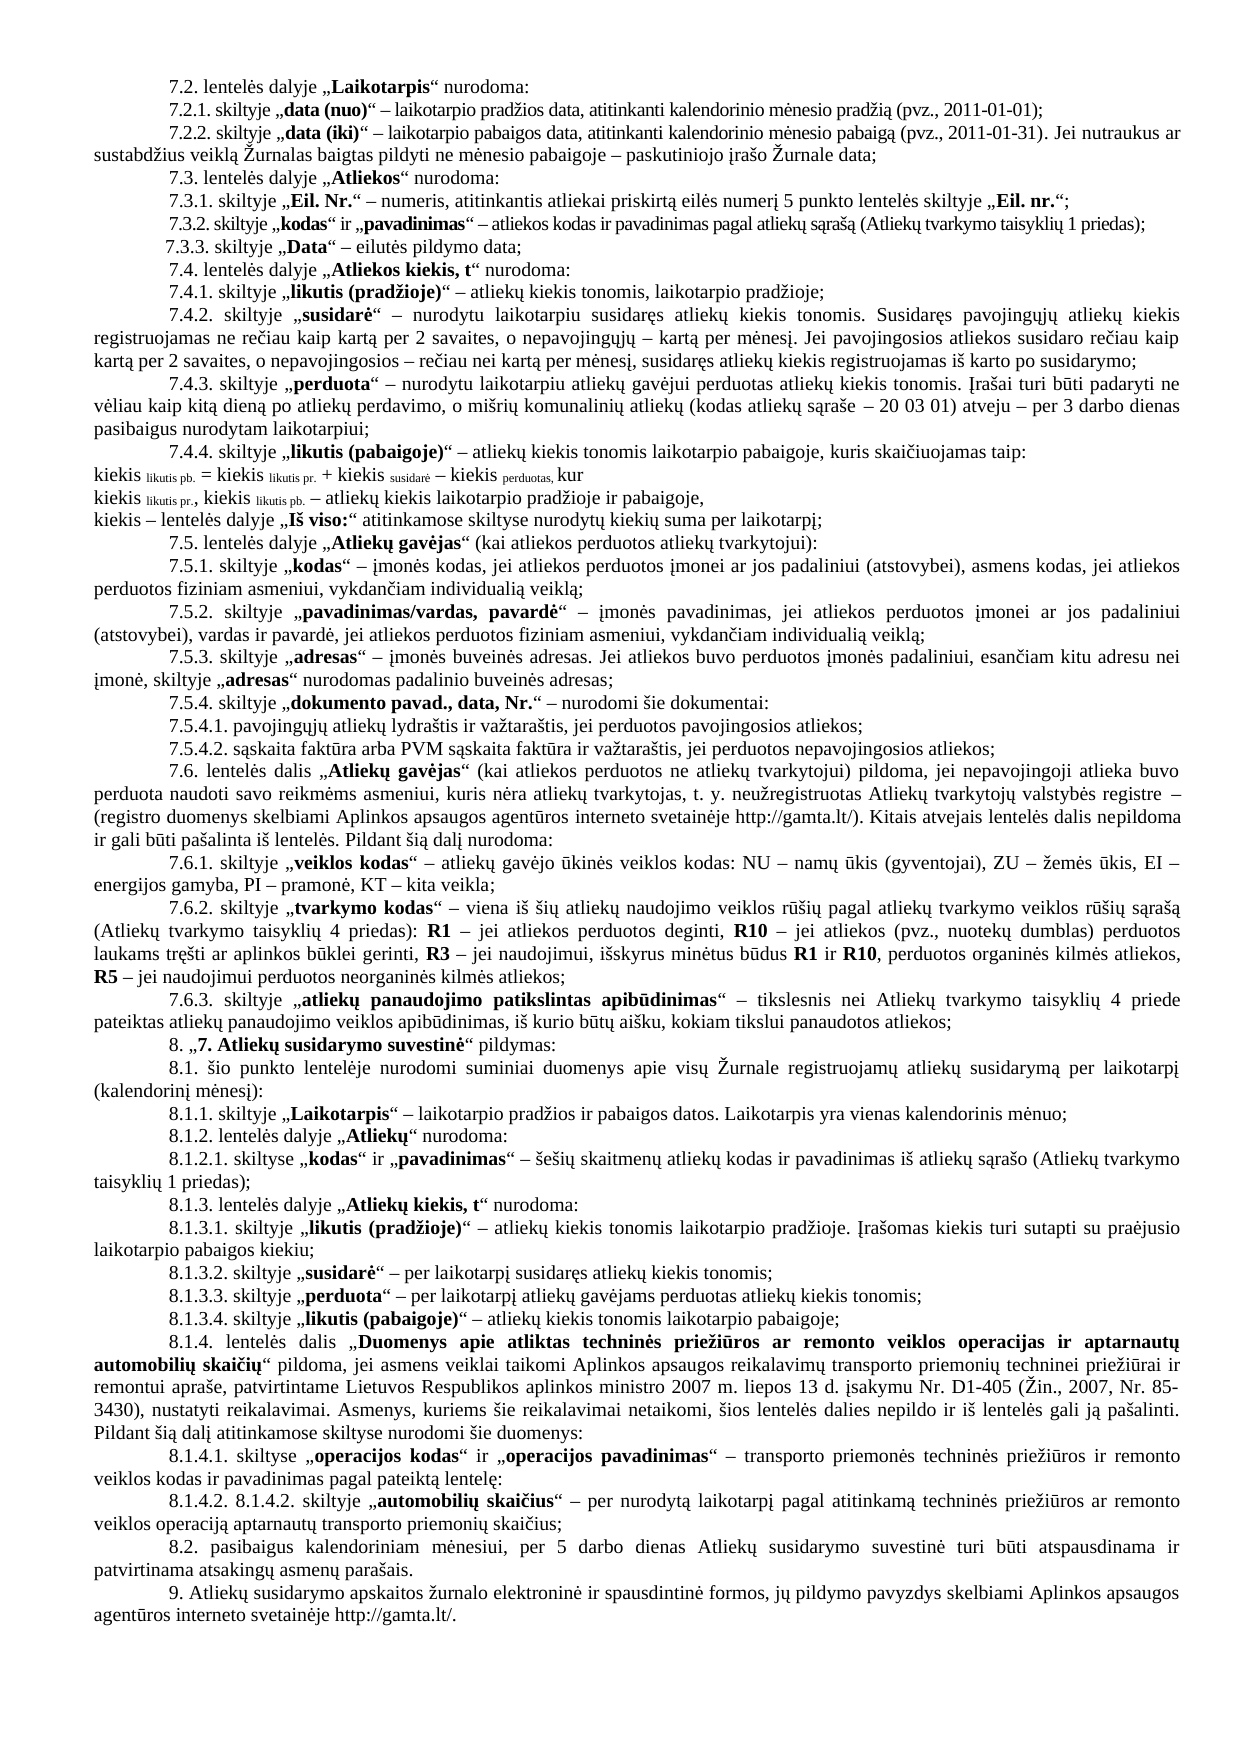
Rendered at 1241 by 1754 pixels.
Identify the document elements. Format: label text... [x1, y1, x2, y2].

text 8.1.3.4. skiltyje „likutis (pabaigoje)“ – atliekų kiekis tonomis laikotarpio pabaigoje; [94, 1307, 1181, 1330]
text 9. Atliekų susidarymo apskaitos žurnalo elektroninė ir spausdintinė formos, jų pildymo pavyzdys skelbiami Aplinkos apsaugos agentūros interneto svetainėje http://gamta.lt/. [94, 1581, 1181, 1626]
text 7.5.4. skiltyje „dokumento pavad., data, Nr.“ – nurodomi šie dokumentai: [94, 691, 1181, 714]
text 7.5.4.2. sąskaita faktūra arba PVM sąskaita faktūra ir važtaraštis, jei perduotos nepavojingosios atliekos; [94, 737, 1181, 759]
text 7.6.1. skiltyje „veiklos kodas“ – atliekų gavėjo ūkinės veiklos kodas: NU – namų ūkis (gyventojai), ZU – žemės ūkis, EI – energijos gamyba, PI – pramonė, KT – kita veikla; [94, 851, 1181, 896]
text 7.5.2. skiltyje „pavadinimas/vardas, pavardė“ – įmonės pavadinimas, jei atliekos perduotos įmonei ar jos padaliniui (atstovybei), vardas ir pavardė, jei atliekos perduotos fiziniam asmeniui, vykdančiam individualią veiklą; [94, 600, 1181, 645]
text kiekis likutis pb. = kiekis likutis pr. + kiekis susidarė – kiekis perduotas, kur [94, 463, 1181, 486]
text 8. „7. Atliekų susidarymo suvestinė“ pildymas: [94, 1033, 1181, 1056]
text 7.4. lentelės dalyje „Atliekos kiekis, t“ nurodoma: [94, 257, 1181, 280]
text 8.1.4.2. 8.1.4.2. skiltyje „automobilių skaičius“ – per nurodytą laikotarpį pagal atitinkamą techninės priežiūros ar remonto veiklos operaciją aptarnautų transporto priemonių skaičius; [94, 1489, 1181, 1535]
text kiekis likutis pr., kiekis likutis pb. – atliekų kiekis laikotarpio pradžioje ir pabaigoje, [94, 486, 1181, 508]
text 7.3.3. skiltyje „Data“ – eilutės pildymo data; [165, 235, 1181, 257]
text 7.4.1. skiltyje „likutis (pradžioje)“ – atliekų kiekis tonomis, laikotarpio pradžioje; [94, 280, 1181, 303]
text 7.3. lentelės dalyje „Atliekos“ nurodoma: [94, 166, 1181, 189]
text 8.2. pasibaigus kalendoriniam mėnesiui, per 5 darbo dienas Atliekų susidarymo suvestinė turi būti atspausdinama ir patvirtinama atsakingų asmenų parašais. [94, 1535, 1181, 1581]
text 7.6.3. skiltyje „atliekų panaudojimo patikslintas apibūdinimas“ – tikslesnis nei Atliekų tvarkymo taisyklių 4 priede pateiktas atliekų panaudojimo veiklos apibūdinimas, iš kurio būtų aišku, kokiam tikslui panaudotos atliekos; [94, 987, 1181, 1033]
text 7.3.1. skiltyje „Eil. Nr.“ – numeris, atitinkantis atliekai priskirtą eilės numerį 5 punkto lentelės skiltyje „Eil. nr.“; [94, 189, 1181, 212]
text 7.5.1. skiltyje „kodas“ – įmonės kodas, jei atliekos perduotos įmonei ar jos padaliniui (atstovybei), asmens kodas, jei atliekos perduotos fiziniam asmeniui, vykdančiam individualią veiklą; [94, 554, 1181, 600]
text 8.1.3. lentelės dalyje „Atliekų kiekis, t“ nurodoma: [94, 1193, 1181, 1216]
text 8.1.2. lentelės dalyje „Atliekų“ nurodoma: [94, 1124, 1181, 1147]
text 7.2. lentelės dalyje „Laikotarpis“ nurodoma: [94, 75, 1181, 98]
text 8.1.3.2. skiltyje „susidarė“ – per laikotarpį susidaręs atliekų kiekis tonomis; [94, 1261, 1181, 1284]
text 8.1. šio punkto lentelėje nurodomi suminiai duomenys apie visų Žurnale registruojamų atliekų susidarymą per laikotarpį (kalendorinį mėnesį): [94, 1056, 1181, 1102]
text 7.6. lentelės dalis „Atliekų gavėjas“ (kai atliekos perduotos ne atliekų tvarkytojui) pildoma, jei nepavojingoji atlieka buvo perduota naudoti savo reikmėms asmeniui, kuris nėra atliekų tvarkytojas, t. y. neužregistruotas Atliekų tvarkytojų valstybės registre – (registro duomenys skelbiami Aplinkos apsaugos agentūros interneto svetainėje http://gamta.lt/). Kitais atvejais lentelės dalis nepildoma ir gali būti pašalinta iš lentelės. Pildant šią dalį nurodoma: [94, 759, 1181, 851]
text 7.5.3. skiltyje „adresas“ – įmonės buveinės adresas. Jei atliekos buvo perduotos įmonės padaliniui, esančiam kitu adresu nei įmonė, skiltyje „adresas“ nurodomas padalinio buveinės adresas; [94, 645, 1181, 691]
text 8.1.2.1. skiltyse „kodas“ ir „pavadinimas“ – šešių skaitmenų atliekų kodas ir pavadinimas iš atliekų sąrašo (Atliekų tvarkymo taisyklių 1 priedas); [94, 1147, 1181, 1193]
text kiekis – lentelės dalyje „Iš viso:“ atitinkamose skiltyse nurodytų kiekių suma per laikotarpį; [94, 508, 1181, 531]
text 7.2.2. skiltyje „data (iki)“ – laikotarpio pabaigos data, atitinkanti kalendorinio mėnesio pabaigą (pvz., 2011-01-31). Jei nutraukus ar sustabdžius veiklą Žurnalas baigtas pildyti ne mėnesio pabaigoje – paskutiniojo įrašo Žurnale data; [94, 121, 1181, 166]
text 7.4.3. skiltyje „perduota“ – nurodytu laikotarpiu atliekų gavėjui perduotas atliekų kiekis tonomis. Įrašai turi būti padaryti ne vėliau kaip kitą dieną po atliekų perdavimo, o mišrių komunalinių atliekų (kodas atliekų sąraše – 20 03 01) atveju – per 3 darbo dienas pasibaigus nurodytam laikotarpiui; [94, 372, 1181, 440]
text 7.4.4. skiltyje „likutis (pabaigoje)“ – atliekų kiekis tonomis laikotarpio pabaigoje, kuris skaičiuojamas taip: [94, 440, 1181, 463]
text 8.1.4. lentelės dalis „Duomenys apie atliktas techninės priežiūros ar remonto veiklos operacijas ir aptarnautų automobilių skaičių“ pildoma, jei asmens veiklai taikomi Aplinkos apsaugos reikalavimų transporto priemonių techninei priežiūrai ir remontui apraše, patvirtintame Lietuvos Respublikos aplinkos ministro 2007 m. liepos 13 d. įsakymu Nr. D1-405 (Žin., 2007, Nr. 85-3430), nustatyti reikalavimai. Asmenys, kuriems šie reikalavimai netaikomi, šios lentelės dalies nepildo ir iš lentelės gali ją pašalinti. Pildant šią dalį atitinkamose skiltyse nurodomi šie duomenys: [94, 1330, 1181, 1444]
text 7.2.1. skiltyje „data (nuo)“ – laikotarpio pradžios data, atitinkanti kalendorinio mėnesio pradžią (pvz., 2011-01-01); [94, 98, 1181, 121]
text 7.3.2. skiltyje „kodas“ ir „pavadinimas“ – atliekos kodas ir pavadinimas pagal atliekų sąrašą (Atliekų tvarkymo taisyklių 1 priedas); [94, 212, 1181, 235]
text 7.4.2. skiltyje „susidarė“ – nurodytu laikotarpiu susidaręs atliekų kiekis tonomis. Susidaręs pavojingųjų atliekų kiekis registruojamas ne rečiau kaip kartą per 2 savaites, o nepavojingųjų – kartą per mėnesį. Jei pavojingosios atliekos susidaro rečiau kaip kartą per 2 savaites, o nepavojingosios – rečiau nei kartą per mėnesį, susidaręs atliekų kiekis registruojamas iš karto po susidarymo; [94, 303, 1181, 372]
text 7.5. lentelės dalyje „Atliekų gavėjas“ (kai atliekos perduotos atliekų tvarkytojui): [94, 531, 1181, 554]
text 7.5.4.1. pavojingųjų atliekų lydraštis ir važtaraštis, jei perduotos pavojingosios atliekos; [94, 714, 1181, 737]
text 8.1.4.1. skiltyse „operacijos kodas“ ir „operacijos pavadinimas“ – transporto priemonės techninės priežiūros ir remonto veiklos kodas ir pavadinimas pagal pateiktą lentelę: [94, 1444, 1181, 1489]
text 7.6.2. skiltyje „tvarkymo kodas“ – viena iš šių atliekų naudojimo veiklos rūšių pagal atliekų tvarkymo veiklos rūšių sąrašą (Atliekų tvarkymo taisyklių 4 priedas): R1 – jei atliekos perduotos deginti, R10 – jei atliekos (pvz., nuotekų dumblas) perduotos laukams tręšti ar aplinkos būklei gerinti, R3 – jei naudojimui, išskyrus minėtus būdus R1 ir R10, perduotos organinės kilmės atliekos, R5 – jei naudojimui perduotos neorganinės kilmės atliekos; [94, 896, 1181, 987]
text 8.1.3.1. skiltyje „likutis (pradžioje)“ – atliekų kiekis tonomis laikotarpio pradžioje. Įrašomas kiekis turi sutapti su praėjusio laikotarpio pabaigos kiekiu; [94, 1216, 1181, 1261]
text 8.1.3.3. skiltyje „perduota“ – per laikotarpį atliekų gavėjams perduotas atliekų kiekis tonomis; [94, 1284, 1181, 1307]
text 8.1.1. skiltyje „Laikotarpis“ – laikotarpio pradžios ir pabaigos datos. Laikotarpis yra vienas kalendorinis mėnuo; [94, 1102, 1181, 1124]
